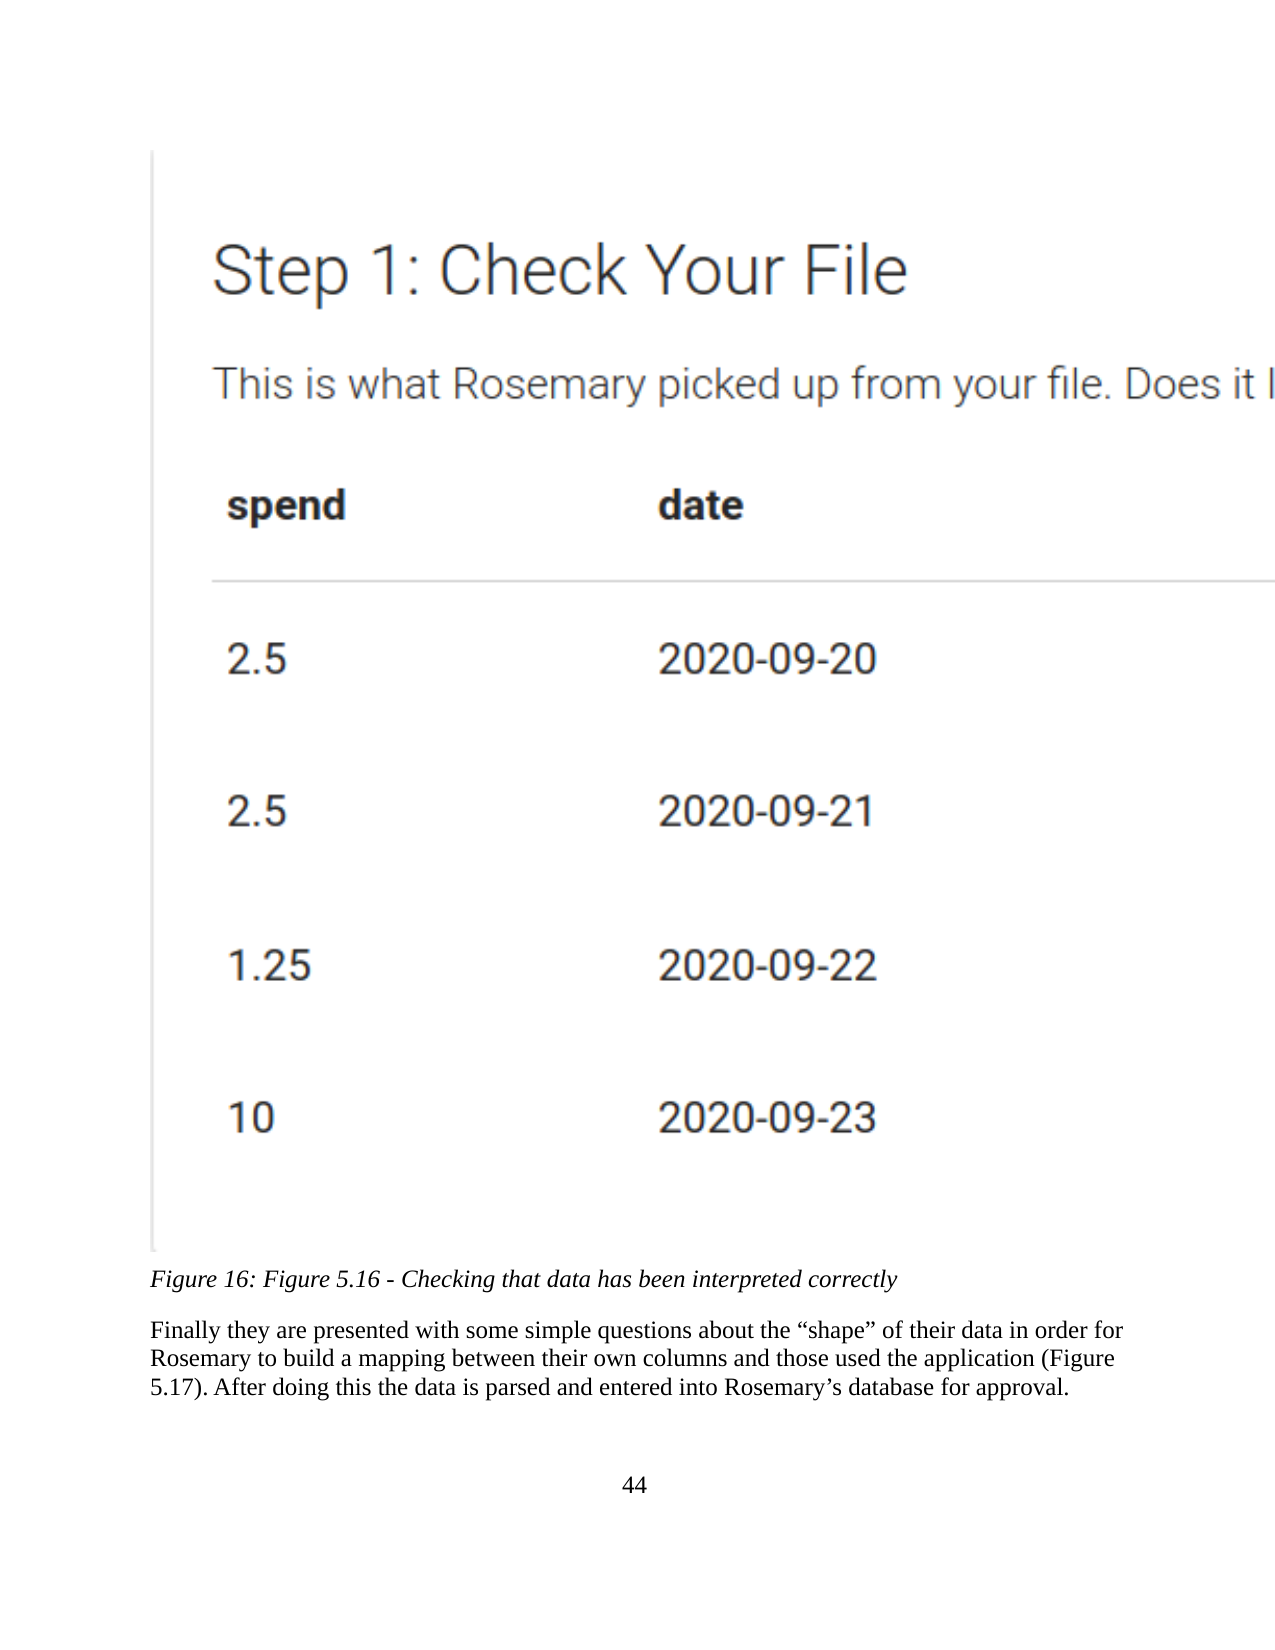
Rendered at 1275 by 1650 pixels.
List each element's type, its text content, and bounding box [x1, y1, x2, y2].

text Figure 16: Figure 5.16 - Checking that data has been interpreted correctly [150, 1264, 1125, 1293]
picture [150, 150, 1275, 1252]
text Finally they are presented with some simple questions about the “shape” of their data in order for Rosemary to build a mapping between their own columns and those used the application (Figure 5.17). After doing this the data is parsed and entered into Rosemary’s database for approval. [150, 1315, 1125, 1401]
